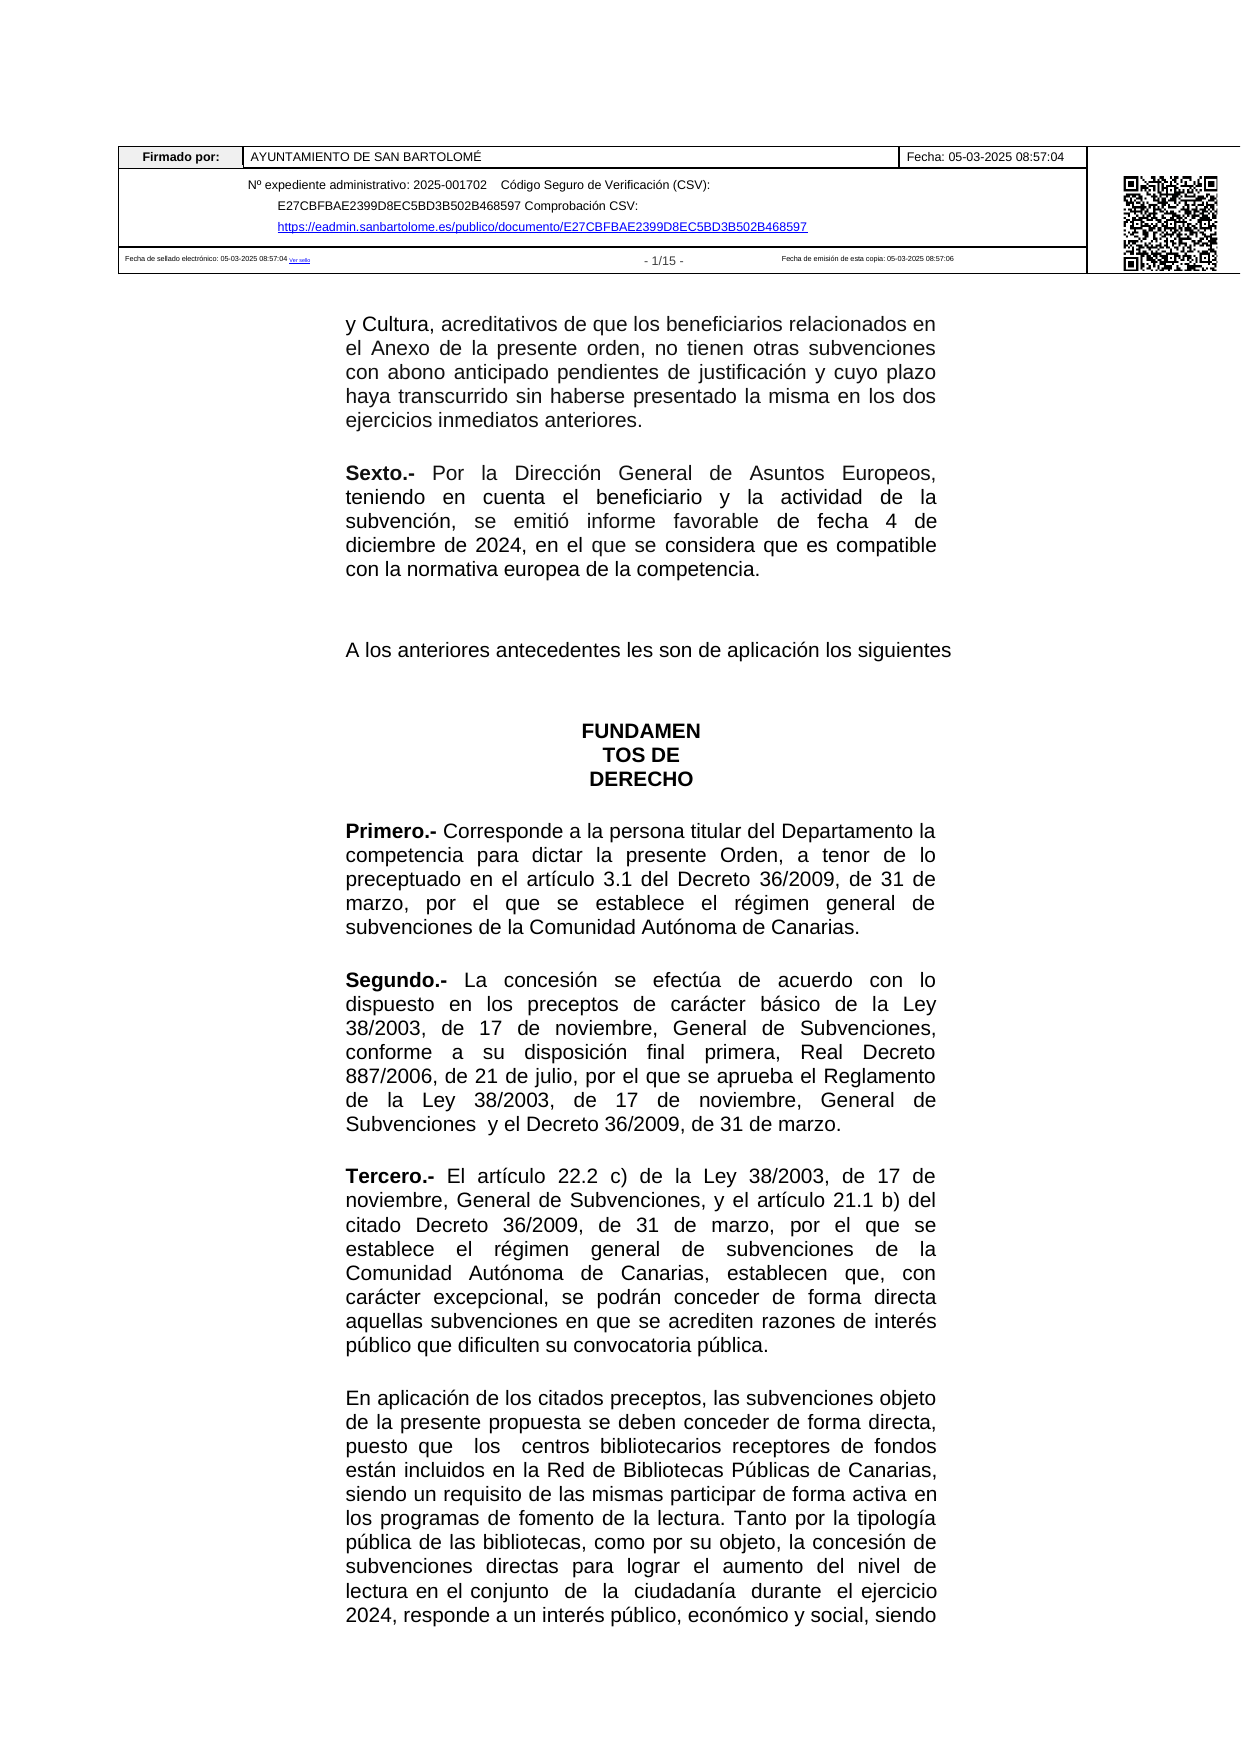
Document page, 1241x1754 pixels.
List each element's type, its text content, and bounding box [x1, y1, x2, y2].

table_cell Nº expediente administrativo: 2025-001702 Código Seguro de Verificación (CSV): E27CBFBAE2399D8EC5BD3B502B468597 Comprobación CSV: https://eadmin.sanbartolome.es/publico/documento/E27CBFBAE2399D8EC5BD3B502B468597 [119, 169, 1086, 246]
text En aplicación de los citados preceptos, las subvenciones objeto de la presente propuesta se deben conceder de forma directa, puesto que los centros bibliotecarios receptores de fondos están incluidos en la Red de Bibliotecas Públicas de Canarias, siendo un requisito de las mismas participar de forma activa en los programas de fomento de la lectura. Tanto por la tipología pública de las bibliotecas, como por su objeto, la concesión de subvenciones directas para lograr el aumento del nivel de lectura en el conjunto de la ciudadanía durante el ejercicio 2024, responde a un interés público, económico y social, siendo [345, 1386, 937, 1627]
table_header Firmado por: [119, 147, 242, 165]
table_header [1088, 147, 1240, 273]
text y Cultura, acreditativos de que los beneficiarios relacionados en el Anexo de la presente orden, no tienen otras subvenciones con abono anticipado pendientes de justificación y cuyo plazo haya transcurrido sin haberse presentado la misma en los dos ejercicios inmediatos anteriores. [345, 312, 936, 432]
table_header Fecha: 05-03-2025 08:57:04 [900, 147, 1086, 167]
text Sexto.- Por la Dirección General de Asuntos Europeos, teniendo en cuenta el beneficiario y la actividad de la subvención, se emitió informe favorable de fecha 4 de diciembre de 2024, en el que se considera que es compatible con la normativa europea de la competencia. [345, 461, 937, 581]
text A los anteriores antecedentes les son de aplicación los siguientes [345, 638, 1122, 662]
text Primero.- Corresponde a la persona titular del Departamento la competencia para dictar la presente Orden, a tenor de lo preceptuado en el artículo 3.1 del Decreto 36/2009, de 31 de marzo, por el que se establece el régimen general de subvenciones de la Comunidad Autónoma de Canarias. [345, 819, 936, 939]
table_header AYUNTAMIENTO DE SAN BARTOLOMÉ [244, 147, 898, 167]
table_cell Fecha de sellado electrónico: 05-03-2025 08:57:04 Ver sello - 1/15 - Fecha de emisión de esta copia: 05-03-2025 08:57:06 [119, 248, 1086, 273]
text Tercero.- El artículo 22.2 c) de la Ley 38/2003, de 17 de noviembre, General de Subvenciones, y el artículo 21.1 b) del citado Decreto 36/2009, de 31 de marzo, por el que se establece el régimen general de subvenciones de la Comunidad Autónoma de Canarias, establecen que, con carácter excepcional, se podrán conceder de forma directa aquellas subvenciones en que se acrediten razones de interés público que dificulten su convocatoria pública. [345, 1164, 937, 1357]
text FUNDAMENTOS DE DERECHO [578, 719, 704, 791]
text Segundo.- La concesión se efectúa de acuerdo con lo dispuesto en los preceptos de carácter básico de la Ley 38/2003, de 17 de noviembre, General de Subvenciones, conforme a su disposición final primera, Real Decreto 887/2006, de 21 de julio, por el que se aprueba el Reglamento de la Ley 38/2003, de 17 de noviembre, General de Subvenciones y el Decreto 36/2009, de 31 de marzo. [345, 967, 937, 1136]
